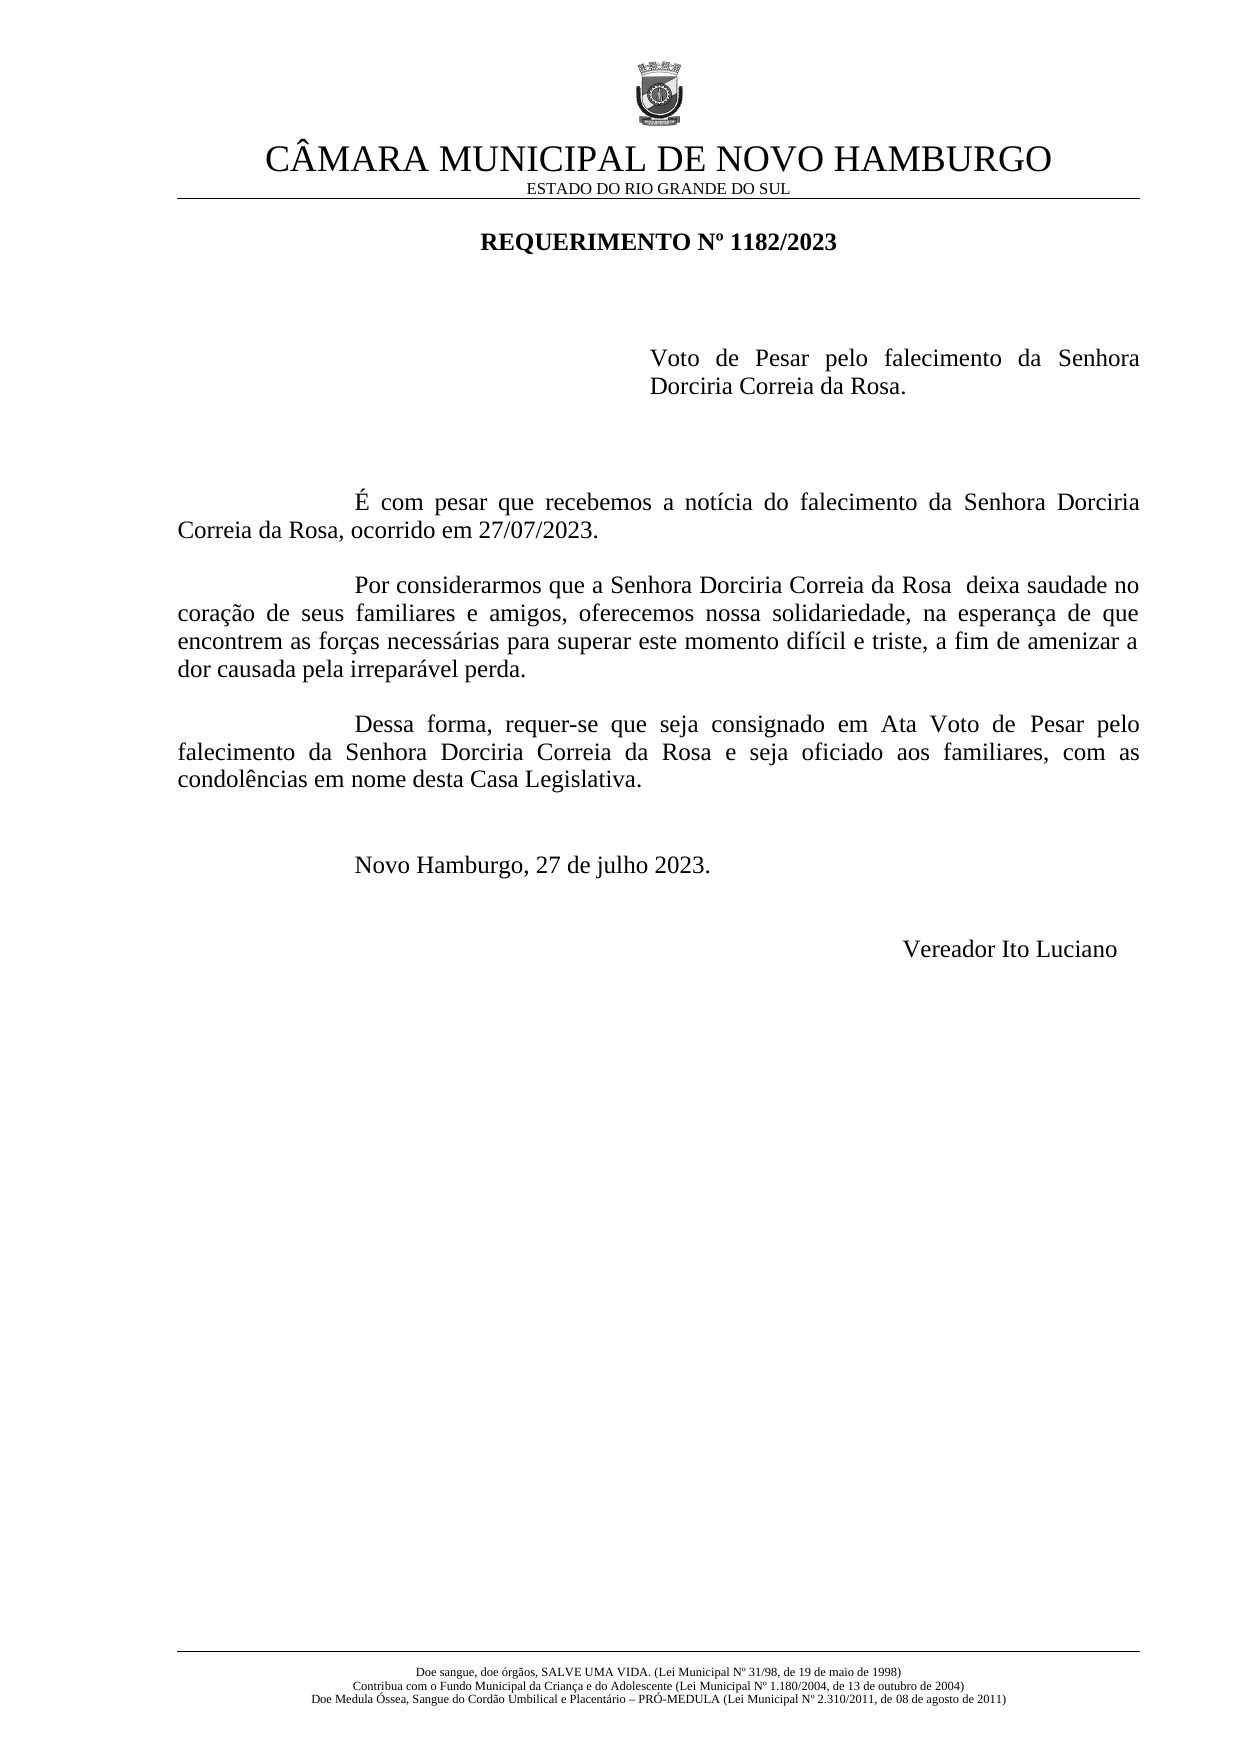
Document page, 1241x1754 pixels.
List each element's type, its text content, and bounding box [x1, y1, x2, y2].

text Por considerarmos que a Senhora Dorciria Correia da Rosa deixa saudade no coração de seus familiares e amigos, oferecemos nossa solidariedade, na esperança de que encontrem as forças necessárias para superar este momento difícil e triste, a fim de amenizar a dor causada pela irreparável perda. [177, 572, 1140, 682]
text REQUERIMENTO Nº 1182/2023 [177, 228, 1140, 256]
text Novo Hamburgo, 27 de julho 2023. [177, 852, 1140, 879]
text Dessa forma, requer-se que seja consignado em Ata Voto de Pesar pelo falecimento da Senhora Dorciria Correia da Rosa e seja oficiado aos familiares, com as condolências em nome desta Casa Legislativa. [177, 710, 1140, 793]
text Voto de Pesar pelo falecimento da Senhora Dorciria Correia da Rosa. [649, 344, 1140, 400]
text Vereador Ito Luciano [177, 935, 1140, 962]
text É com pesar que recebemos a notícia do falecimento da Senhora Dorciria Correia da Rosa, ocorrido em 27/07/2023. [177, 488, 1140, 544]
